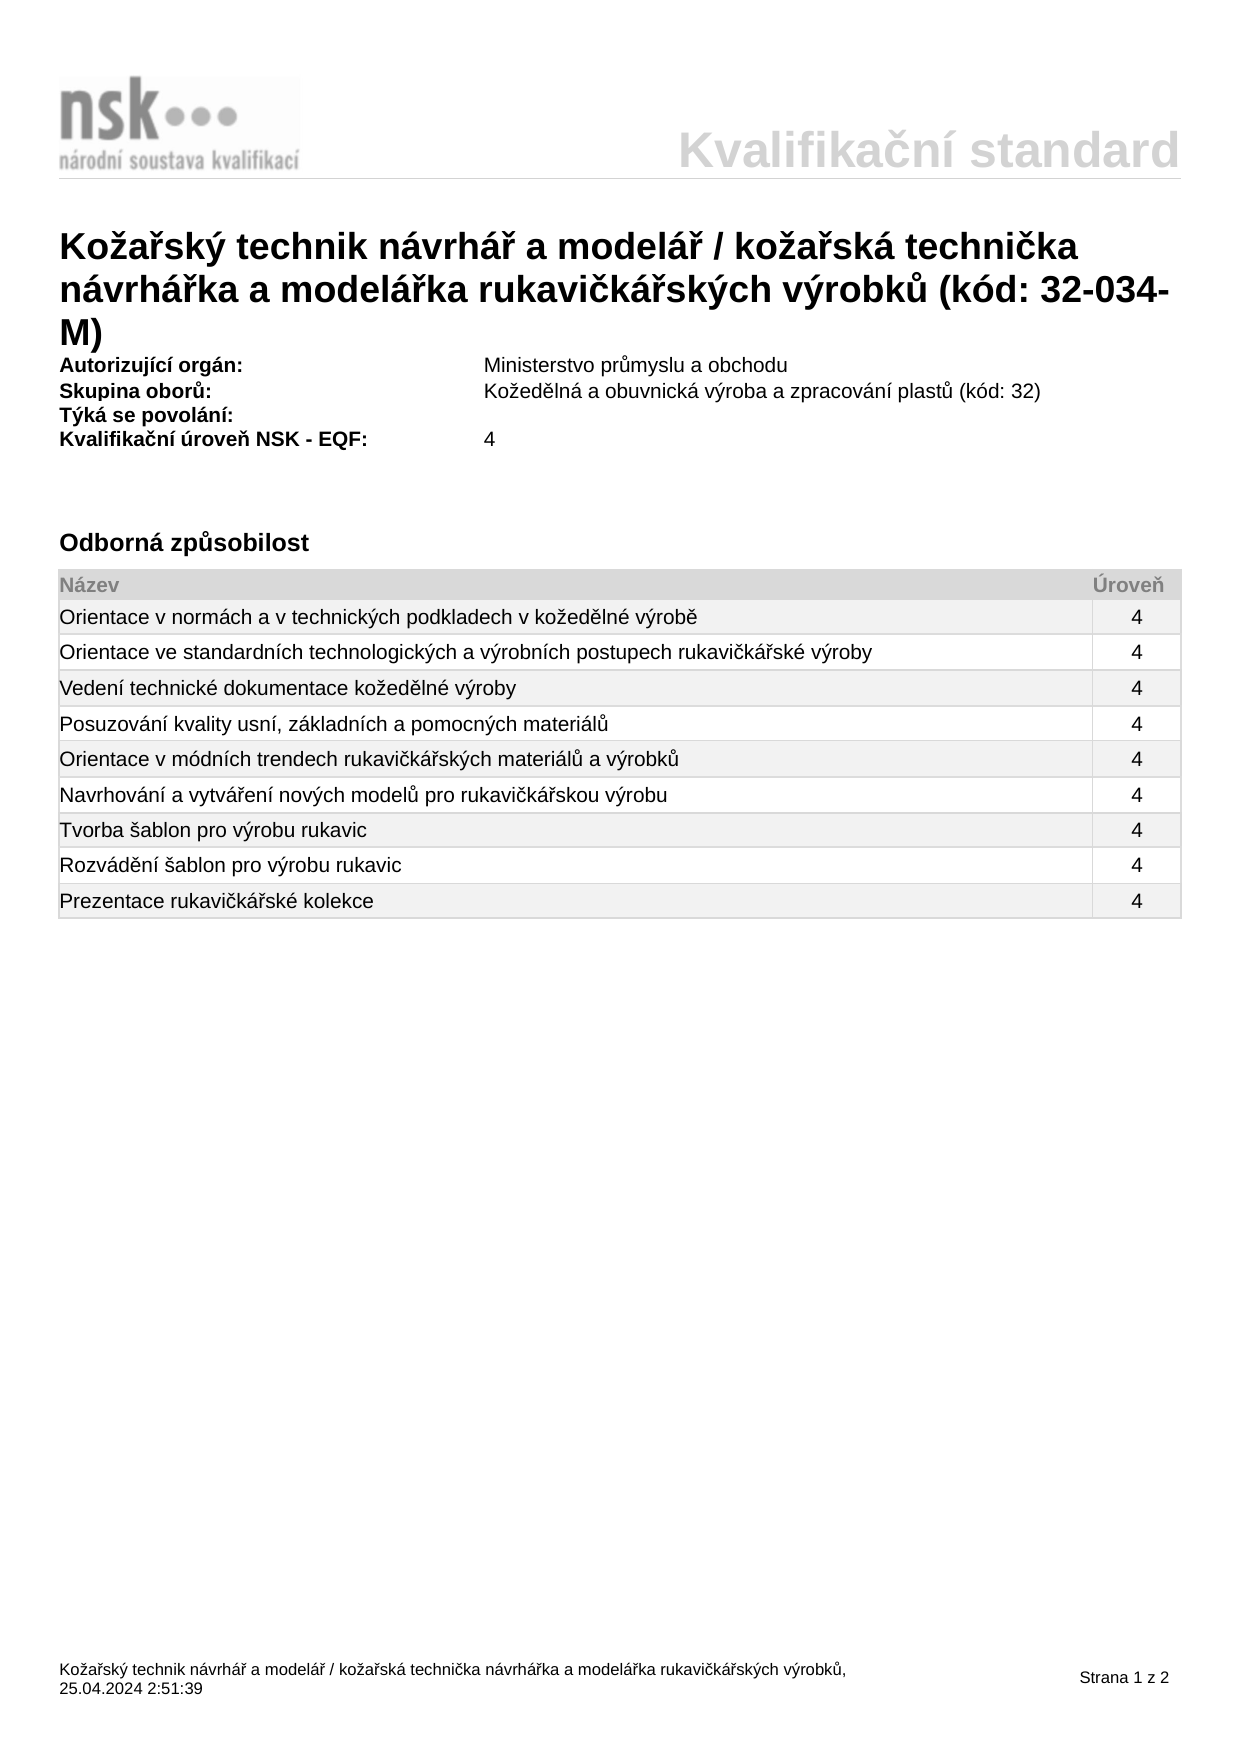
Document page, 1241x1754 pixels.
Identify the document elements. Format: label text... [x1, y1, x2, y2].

table_cell 4 [1093, 741, 1180, 776]
table_cell [862, 403, 1093, 426]
table_cell Odborná způsobilost [59, 523, 1181, 557]
table_cell [1093, 1439, 1169, 1659]
table_cell Orientace ve standardních technologických a výrobních postupech rukavičkářské výroby [60, 635, 1092, 669]
table_cell Vedení technické dokumentace kožedělné výroby [60, 671, 1092, 705]
table_cell [862, 557, 1093, 569]
table_cell [626, 1439, 862, 1659]
table_cell [59, 1439, 483, 1659]
table_cell Úroveň [1093, 570, 1180, 599]
table_cell Prezentace rukavičkářské kolekce [60, 884, 1092, 917]
table_cell Orientace v normách a v technických podkladech v kožedělné výrobě [60, 600, 1092, 633]
table_cell Kvalifikační úroveň NSK - EQF: [59, 426, 483, 450]
table_cell [620, 450, 626, 522]
table_cell Ministerstvo průmyslu a obchodu [484, 353, 1181, 378]
table_cell Navrhování a vytváření nových modelů pro rukavičkářskou výrobu [60, 778, 1092, 812]
table_cell Tvorba šablon pro výrobu rukavic [60, 814, 1092, 846]
table_cell 4 [484, 426, 1181, 450]
table_cell [484, 403, 620, 426]
table_cell [862, 196, 1093, 224]
table_cell [484, 196, 620, 224]
table_cell [626, 403, 862, 426]
table_cell 4 [1093, 884, 1180, 917]
table_cell [59, 179, 1181, 196]
table_cell [862, 1217, 1093, 1439]
table_cell Kožedělná a obuvnická výroba a zpracování plastů (kód: 32) [484, 379, 1181, 402]
table_cell [484, 1217, 620, 1439]
table_cell [484, 172, 620, 178]
table_cell [1093, 919, 1169, 1217]
table_cell [626, 557, 862, 569]
table_cell [862, 1439, 1093, 1659]
table_cell Strana 1 z 2 [862, 1660, 1169, 1696]
table_cell [484, 1439, 620, 1659]
table_cell [1169, 1660, 1181, 1696]
table_cell [620, 557, 626, 569]
table_cell [59, 557, 483, 569]
table_cell [1093, 450, 1169, 522]
table_cell 4 [1093, 671, 1180, 705]
table_cell [1093, 557, 1169, 569]
table_cell [1169, 919, 1181, 1217]
table_cell Název [60, 570, 1092, 599]
table_cell [862, 919, 1093, 1217]
table_cell [484, 450, 620, 522]
table_cell [620, 1217, 626, 1439]
table_header Kvalifikační standard [626, 59, 1181, 178]
table_cell [620, 196, 626, 224]
table_cell [59, 450, 483, 522]
table_cell [484, 557, 620, 569]
table_cell Kožařský technik návrhář a modelář / kožařská technička návrhářka a modelářka rukavičkářských výrobků (kód: 32-034-M) [59, 224, 1181, 353]
table_cell Týká se povolání: [59, 403, 483, 426]
table_cell 4 [1093, 778, 1180, 812]
table_cell 4 [1093, 600, 1180, 633]
table_cell Posuzování kvality usní, základních a pomocných materiálů [60, 707, 1092, 740]
table_cell Rozvádění šablon pro výrobu rukavic [60, 848, 1092, 882]
table_cell [59, 919, 483, 1217]
table_cell [59, 172, 483, 178]
table_cell [1093, 1217, 1169, 1439]
table_cell [1093, 403, 1169, 426]
table_cell [626, 450, 862, 522]
table_cell [1169, 1439, 1181, 1659]
table_cell [1169, 1217, 1181, 1439]
table_cell 4 [1093, 848, 1180, 882]
table_cell Kožařský technik návrhář a modelář / kožařská technička návrhářka a modelářka rukavičkářských výrobků, 25.04.2024 2:51:39 [59, 1660, 862, 1696]
table_cell Orientace v módních trendech rukavičkářských materiálů a výrobků [60, 741, 1092, 776]
table_cell [1169, 196, 1181, 224]
picture [58, 59, 621, 172]
table_cell Skupina oborů: [59, 379, 483, 401]
table_cell 4 [1093, 707, 1180, 740]
table_cell [620, 919, 626, 1217]
table_cell 4 [1093, 635, 1180, 669]
table_cell 4 [1093, 814, 1180, 846]
table_cell [1169, 557, 1181, 569]
table_cell [59, 196, 483, 224]
table_cell [626, 919, 862, 1217]
table_cell [626, 196, 862, 224]
table_cell [620, 403, 626, 426]
table_cell [484, 919, 620, 1217]
table_header [621, 59, 626, 172]
table_cell [626, 1217, 862, 1439]
table_cell [59, 1217, 483, 1439]
table_cell [1169, 403, 1181, 426]
table_cell [1093, 196, 1169, 224]
table_cell [620, 1439, 626, 1659]
table_cell [1169, 450, 1181, 522]
table_cell Autorizující orgán: [59, 353, 483, 377]
table_cell [862, 450, 1093, 522]
